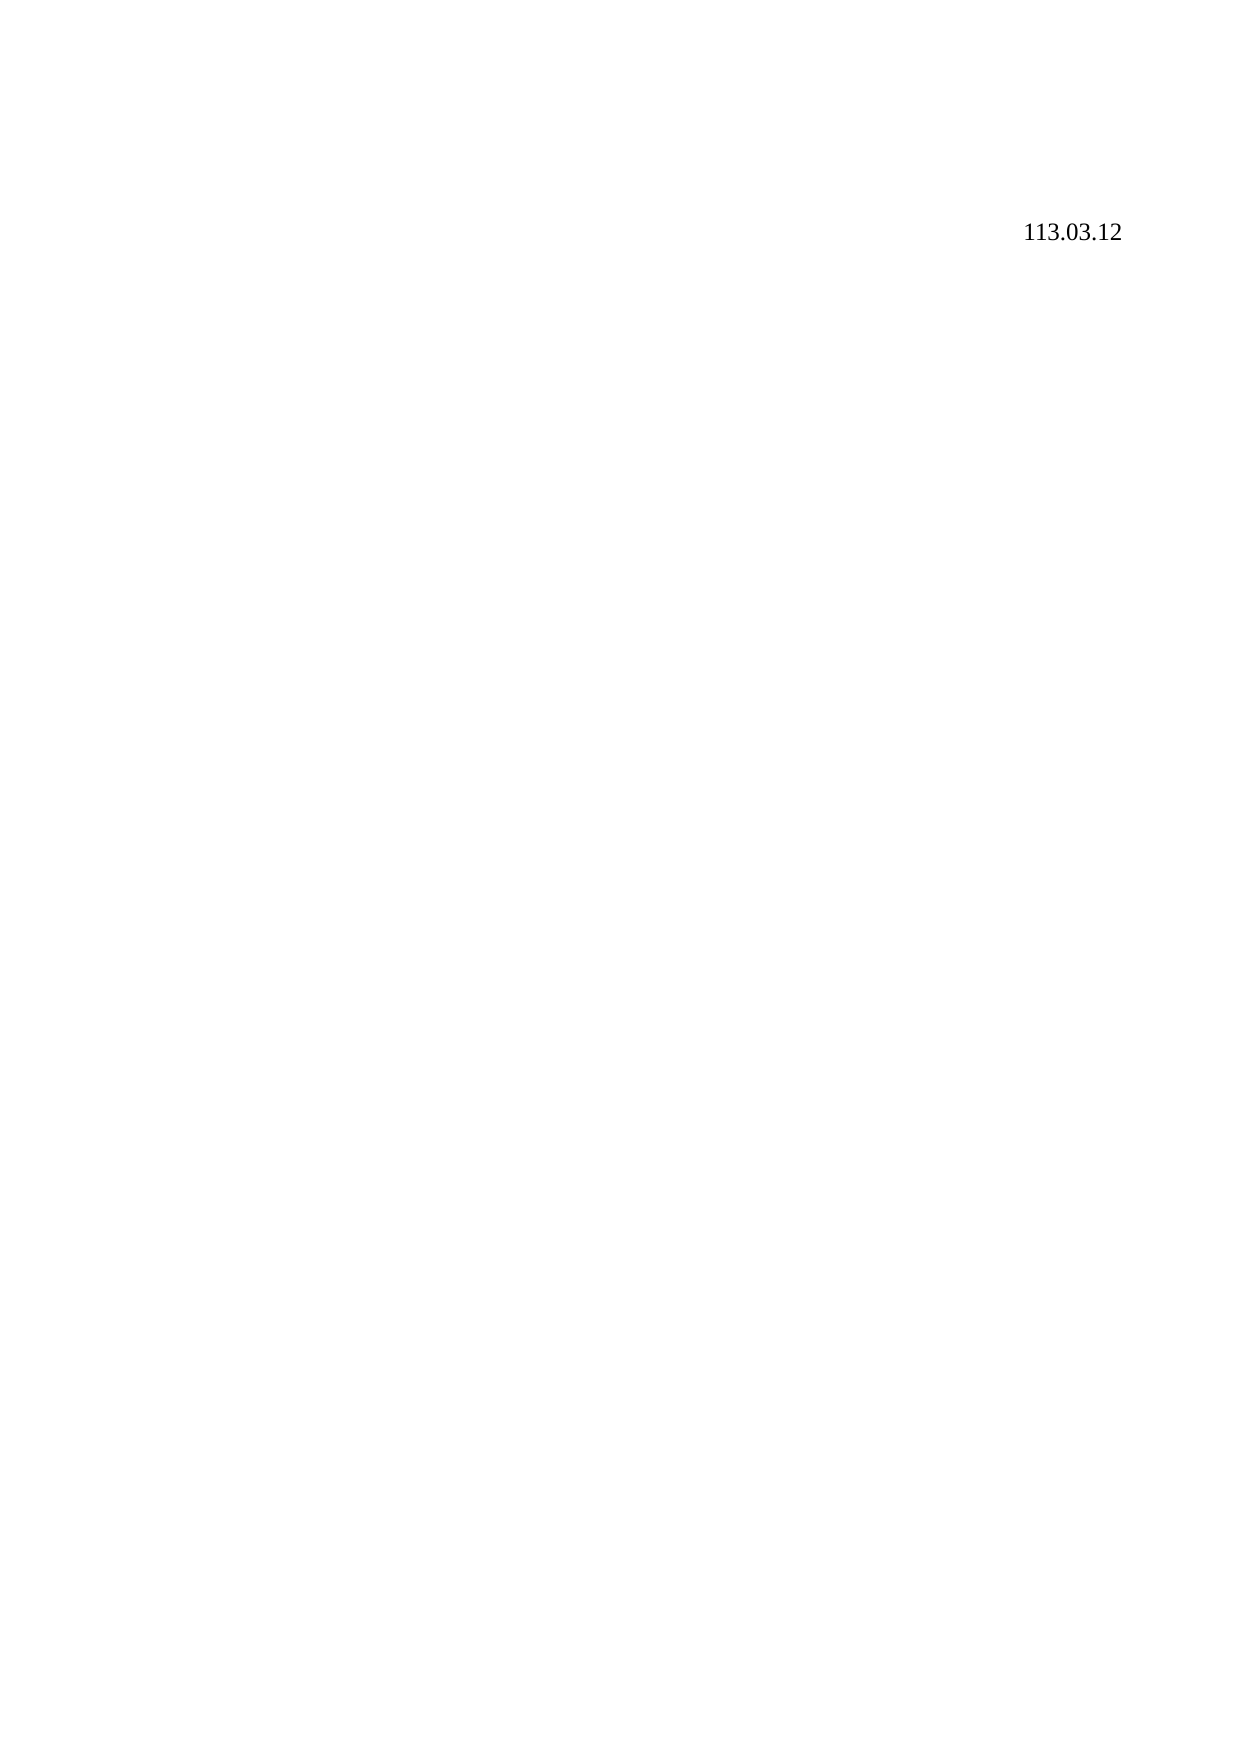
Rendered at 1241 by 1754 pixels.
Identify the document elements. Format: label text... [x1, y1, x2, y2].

text 113.03.12 [118, 189, 1122, 252]
